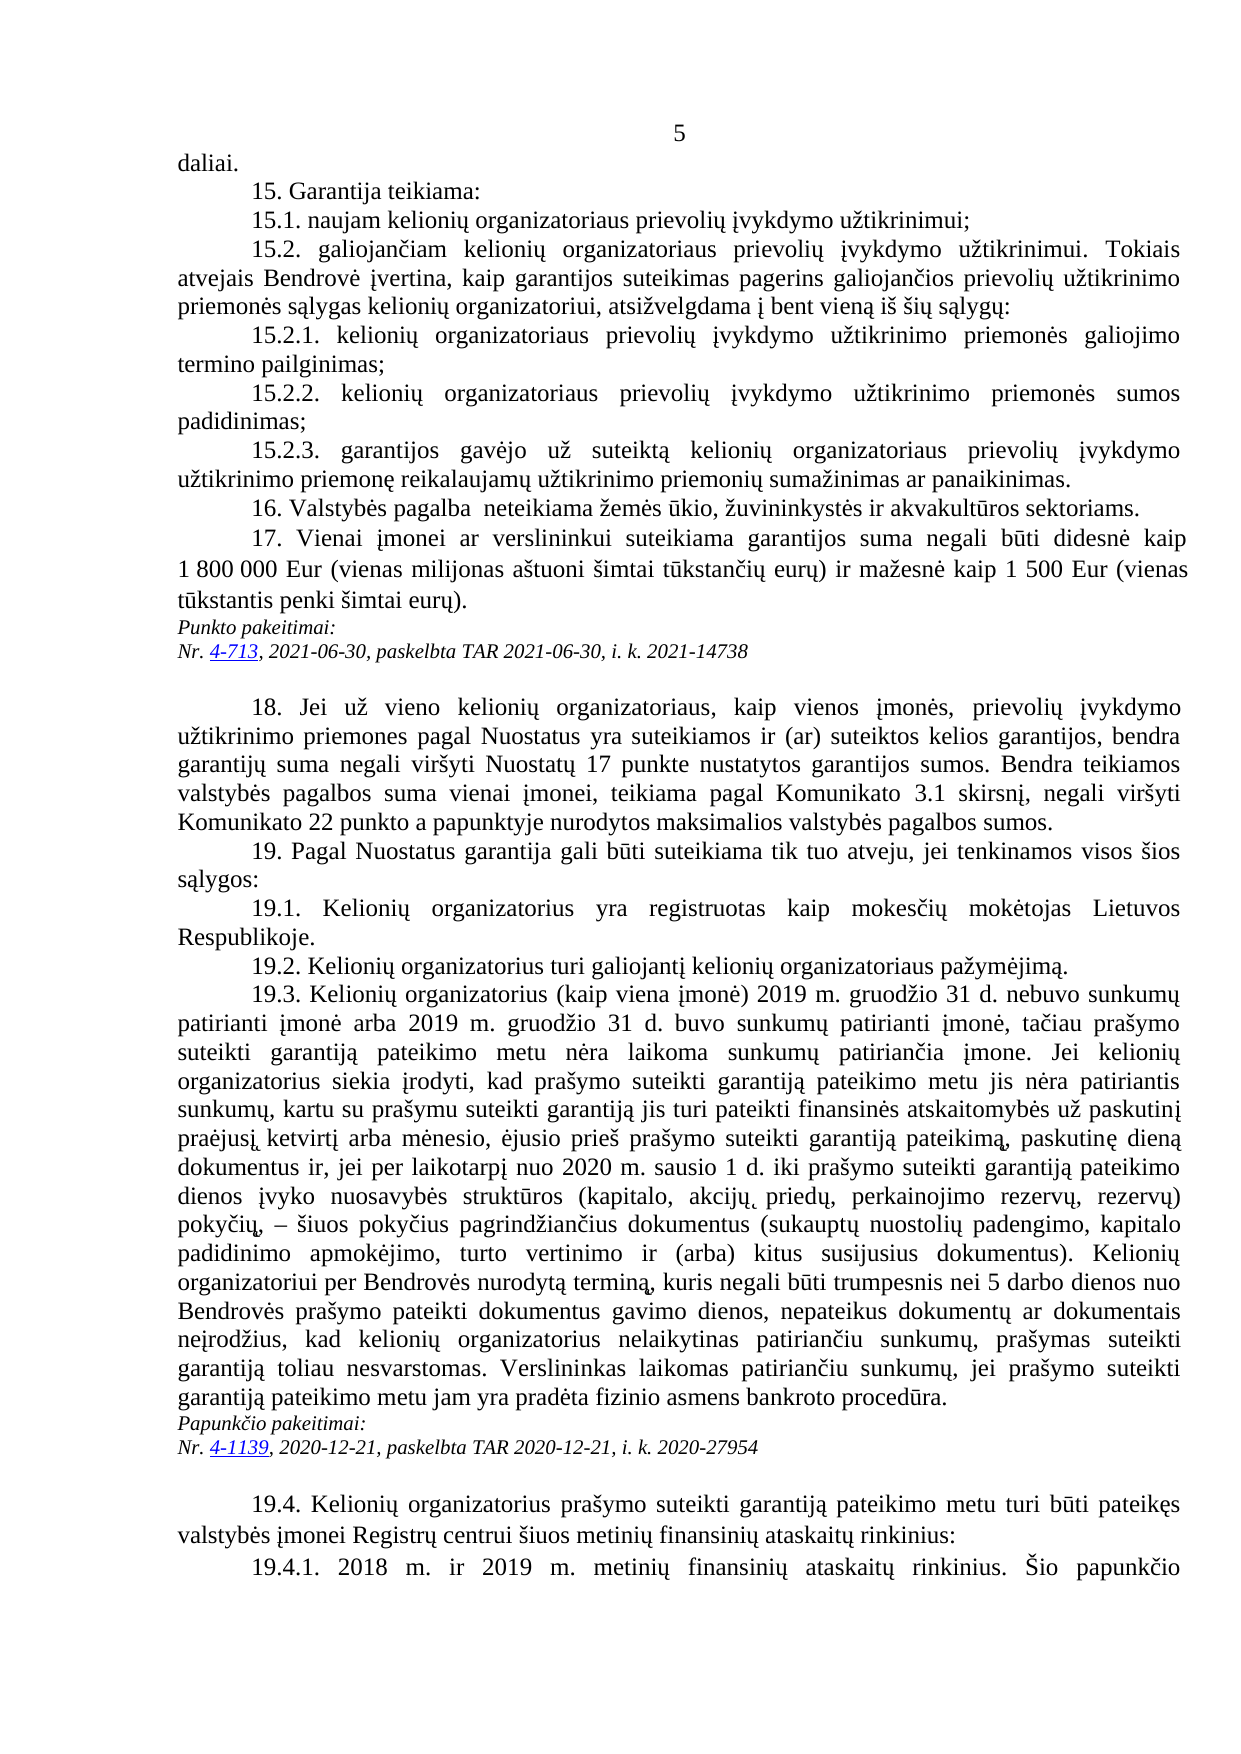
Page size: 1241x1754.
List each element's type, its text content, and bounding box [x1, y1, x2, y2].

text 19.1. Kelionių organizatorius yra registruotas kaip mokesčių mokėtojas Lietuvos Respublikoje. [177, 893, 1181, 951]
text 19.3. Kelionių organizatorius (kaip viena įmonė) 2019 m. gruodžio 31 d. nebuvo sunkumų patirianti įmonė arba 2019 m. gruodžio 31 d. buvo sunkumų patirianti įmonė, tačiau prašymo suteikti garantiją pateikimo metu nėra laikoma sunkumų patiriančia įmone. Jei kelionių organizatorius siekia įrodyti, kad prašymo suteikti garantiją pateikimo metu jis nėra patiriantis sunkumų, kartu su prašymu suteikti garantiją jis turi pateikti finansinės atskaitomybės už paskutinį praėjusį̨ ketvirtį arba mėnesio, ėjusio prieš prašymo suteikti garantiją pateikimą̨, paskutinę dieną dokumentus ir, jei per laikotarpį nuo 2020 m. sausio 1 d. iki prašymo suteikti garantiją pateikimo dienos įvyko nuosavybės struktūros (kapitalo, akcijų̨ priedų, perkainojimo rezervų, rezervų) pokyčių̨, – šiuos pokyčius pagrindžiančius dokumentus (sukauptų nuostolių padengimo, kapitalo padidinimo apmokėjimo, turto vertinimo ir (arba) kitus susijusius dokumentus). Kelionių organizatoriui per Bendrovės nurodytą terminą̨, kuris negali būti trumpesnis nei 5 darbo dienos nuo Bendrovės prašymo pateikti dokumentus gavimo dienos, nepateikus dokumentų ar dokumentais neįrodžius, kad kelionių organizatorius nelaikytinas patiriančiu sunkumų, prašymas suteikti garantiją toliau nesvarstomas. Verslininkas laikomas patiriančiu sunkumų, jei prašymo suteikti garantiją pateikimo metu jam yra pradėta fizinio asmens bankroto procedūra. [177, 979, 1181, 1411]
text 15.2. galiojančiam kelionių organizatoriaus prievolių įvykdymo užtikrinimui. Tokiais atvejais Bendrovė įvertina, kaip garantijos suteikimas pagerins galiojančios prievolių užtikrinimo priemonės sąlygas kelionių organizatoriui, atsižvelgdama į bent vieną iš šių sąlygų: [177, 234, 1181, 320]
text Punkto pakeitimai: [177, 615, 1181, 639]
text 15.2.1. kelionių organizatoriaus prievolių įvykdymo užtikrinimo priemonės galiojimo termino pailginimas; [177, 320, 1181, 378]
text 15.1. naujam kelionių organizatoriaus prievolių įvykdymo užtikrinimui; [177, 205, 1181, 234]
text 19.4. Kelionių organizatorius prašymo suteikti garantiją pateikimo metu turi būti pateikęs valstybės įmonei Registrų centrui šiuos metinių finansinių ataskaitų rinkinius: [177, 1488, 1181, 1550]
text 19.4.1. 2018 m. ir 2019 m. metinių finansinių ataskaitų rinkinius. Šio papunkčio [177, 1550, 1181, 1581]
text 15.2.2. kelionių organizatoriaus prievolių įvykdymo užtikrinimo priemonės sumos padidinimas; [177, 378, 1181, 435]
text Papunkčio pakeitimai: [177, 1411, 1181, 1435]
text Nr. 4-1139, 2020-12-21, paskelbta TAR 2020-12-21, i. k. 2020-27954 [177, 1435, 1181, 1459]
text 17. Vienai įmonei ar verslininkui suteikiama garantijos suma negali būti didesnė kaip 1 800 000 Eur (vienas milijonas aštuoni šimtai tūkstančių eurų) ir mažesnė kaip 1 500 Eur (vienas tūkstantis penki šimtai eurų). [177, 521, 1188, 615]
text 19. Pagal Nuostatus garantija gali būti suteikiama tik tuo atveju, jei tenkinamos visos šios sąlygos: [177, 836, 1181, 893]
text 15. Garantija teikiama: [177, 176, 1181, 205]
text 15.2.3. garantijos gavėjo už suteiktą kelionių organizatoriaus prievolių įvykdymo užtikrinimo priemonę reikalaujamų užtikrinimo priemonių sumažinimas ar panaikinimas. [177, 435, 1181, 493]
text daliai. [177, 148, 1181, 176]
text 18. Jei už vieno kelionių organizatoriaus, kaip vienos įmonės, prievolių įvykdymo užtikrinimo priemones pagal Nuostatus yra suteikiamos ir (ar) suteiktos kelios garantijos, bendra garantijų suma negali viršyti Nuostatų 17 punkte nustatytos garantijos sumos. Bendra teikiamos valstybės pagalbos suma vienai įmonei, teikiama pagal Komunikato 3.1 skirsnį, negali viršyti Komunikato 22 punkto a papunktyje nurodytos maksimalios valstybės pagalbos sumos. [177, 692, 1181, 836]
text Nr. 4-713, 2021-06-30, paskelbta TAR 2021-06-30, i. k. 2021-14738 [177, 639, 1181, 663]
text 19.2. Kelionių organizatorius turi galiojantį kelionių organizatoriaus pažymėjimą. [177, 951, 1181, 979]
text 16. Valstybės pagalba neteikiama žemės ūkio, žuvininkystės ir akvakultūros sektoriams. [177, 493, 1181, 521]
